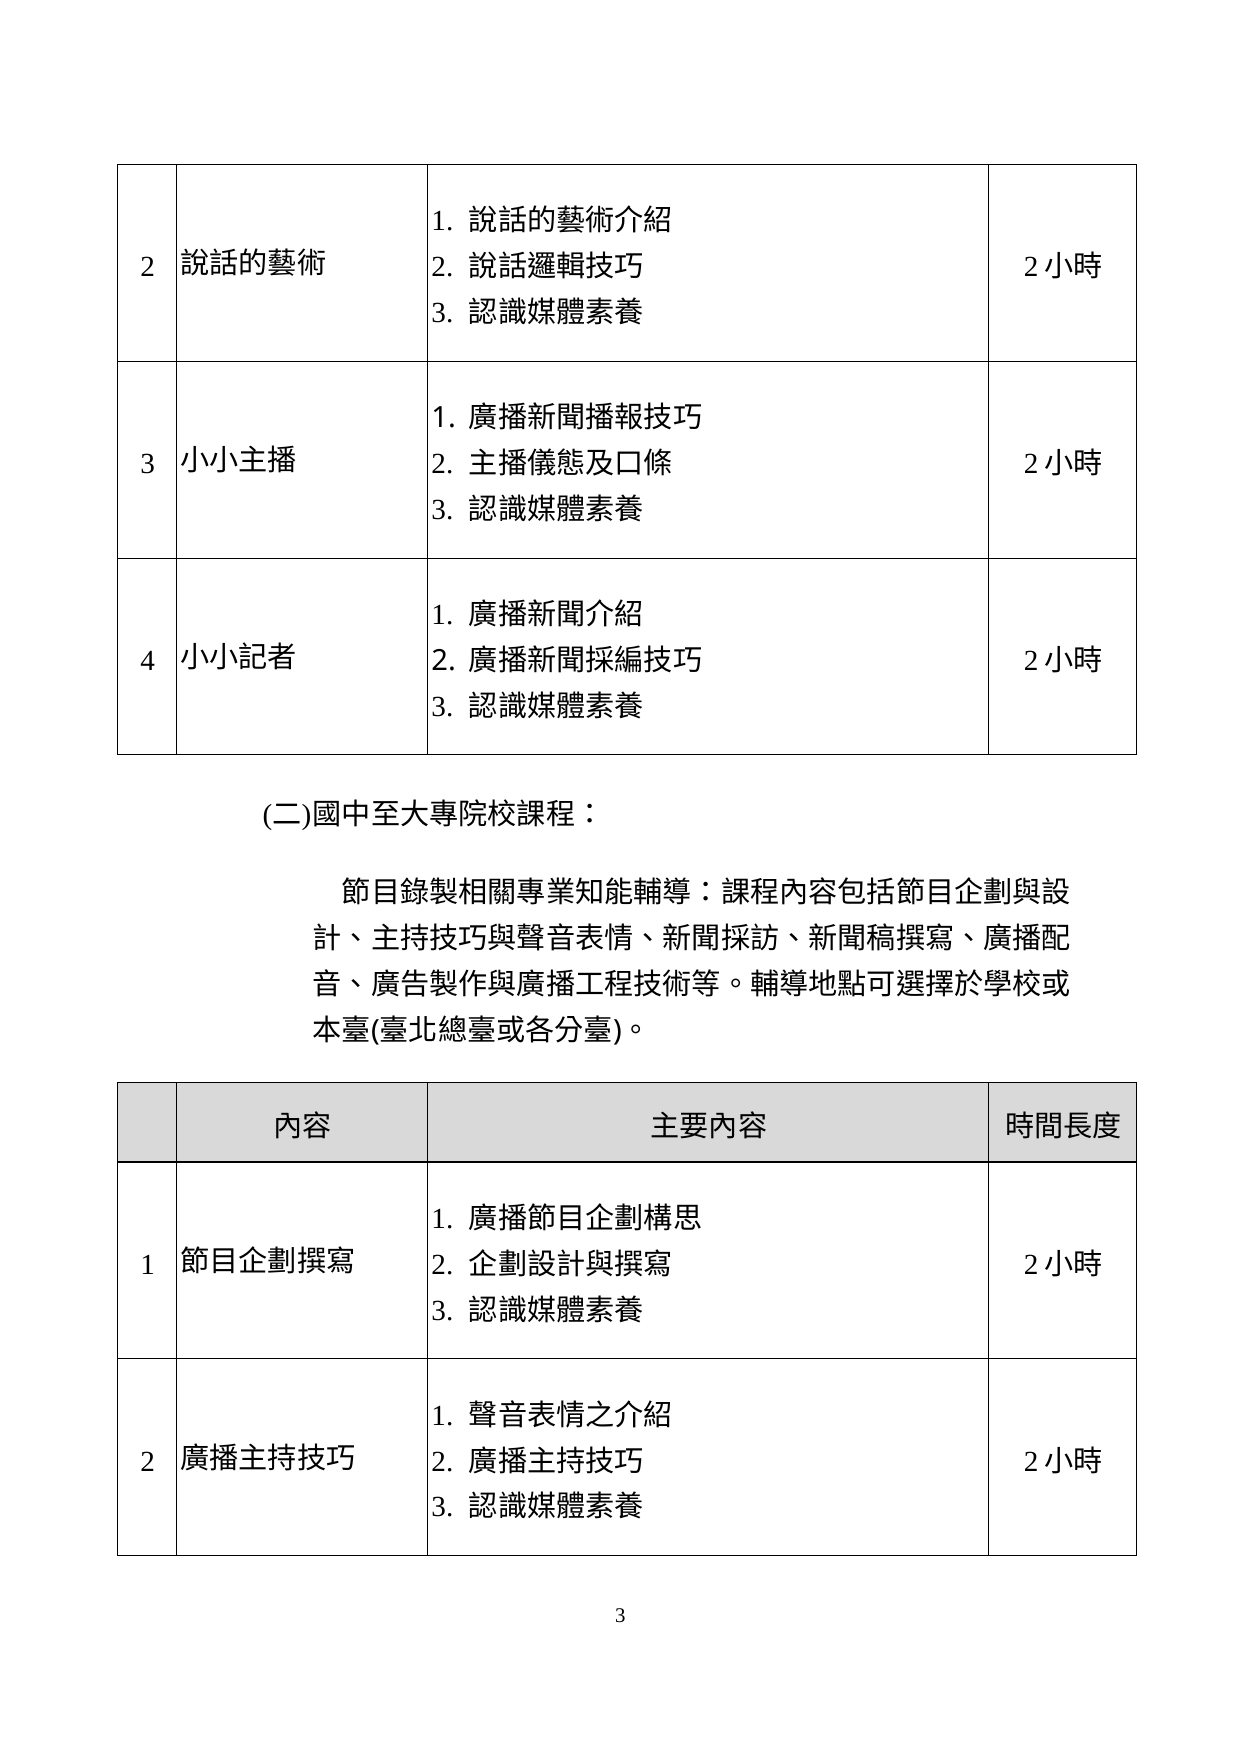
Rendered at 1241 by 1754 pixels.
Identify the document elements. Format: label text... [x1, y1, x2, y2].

table_header 時間長度 [989, 1083, 1136, 1161]
table_cell 廣播新聞介紹 廣播新聞採編技巧 認識媒體素養 [428, 559, 988, 754]
table_cell 2小時 [989, 1163, 1136, 1358]
table_cell 小小記者 [177, 559, 427, 754]
table_cell 說話的藝術 [177, 165, 427, 361]
table_cell 說話的藝術介紹 說話邏輯技巧 認識媒體素養 [428, 165, 988, 361]
table_cell 3 [118, 362, 176, 557]
table_cell 2 [118, 1359, 176, 1555]
table_header 主要內容 [428, 1083, 988, 1161]
list 國中至大專院校課程： [262, 788, 1078, 834]
table_cell 2 [118, 165, 176, 361]
table_cell 4 [118, 559, 176, 754]
table_header 內容 [177, 1083, 427, 1161]
table_cell 小小主播 [177, 362, 427, 557]
list 節目錄製相關專業知能輔導：課程內容包括節目企劃與設計、主持技巧與聲音表情、新聞採訪、新聞稿撰寫、廣播配音、廣告製作與廣播工程技術等。輔導地點可選擇於學校或本臺(臺北總臺或各分臺)。 [312, 866, 1078, 1049]
table_cell 聲音表情之介紹 廣播主持技巧 認識媒體素養 [428, 1359, 988, 1555]
table_cell 2小時 [989, 362, 1136, 557]
table_header [118, 1083, 176, 1161]
table_cell 廣播主持技巧 [177, 1359, 427, 1555]
table_cell 廣播新聞播報技巧 主播儀態及口條 認識媒體素養 [428, 362, 988, 557]
table_cell 2小時 [989, 559, 1136, 754]
table_cell 1 [118, 1163, 176, 1358]
table_cell 2小時 [989, 1359, 1136, 1555]
table_cell 節目企劃撰寫 [177, 1163, 427, 1358]
table_cell 廣播節目企劃構思 企劃設計與撰寫 認識媒體素養 [428, 1163, 988, 1358]
table_cell 2小時 [989, 165, 1136, 361]
